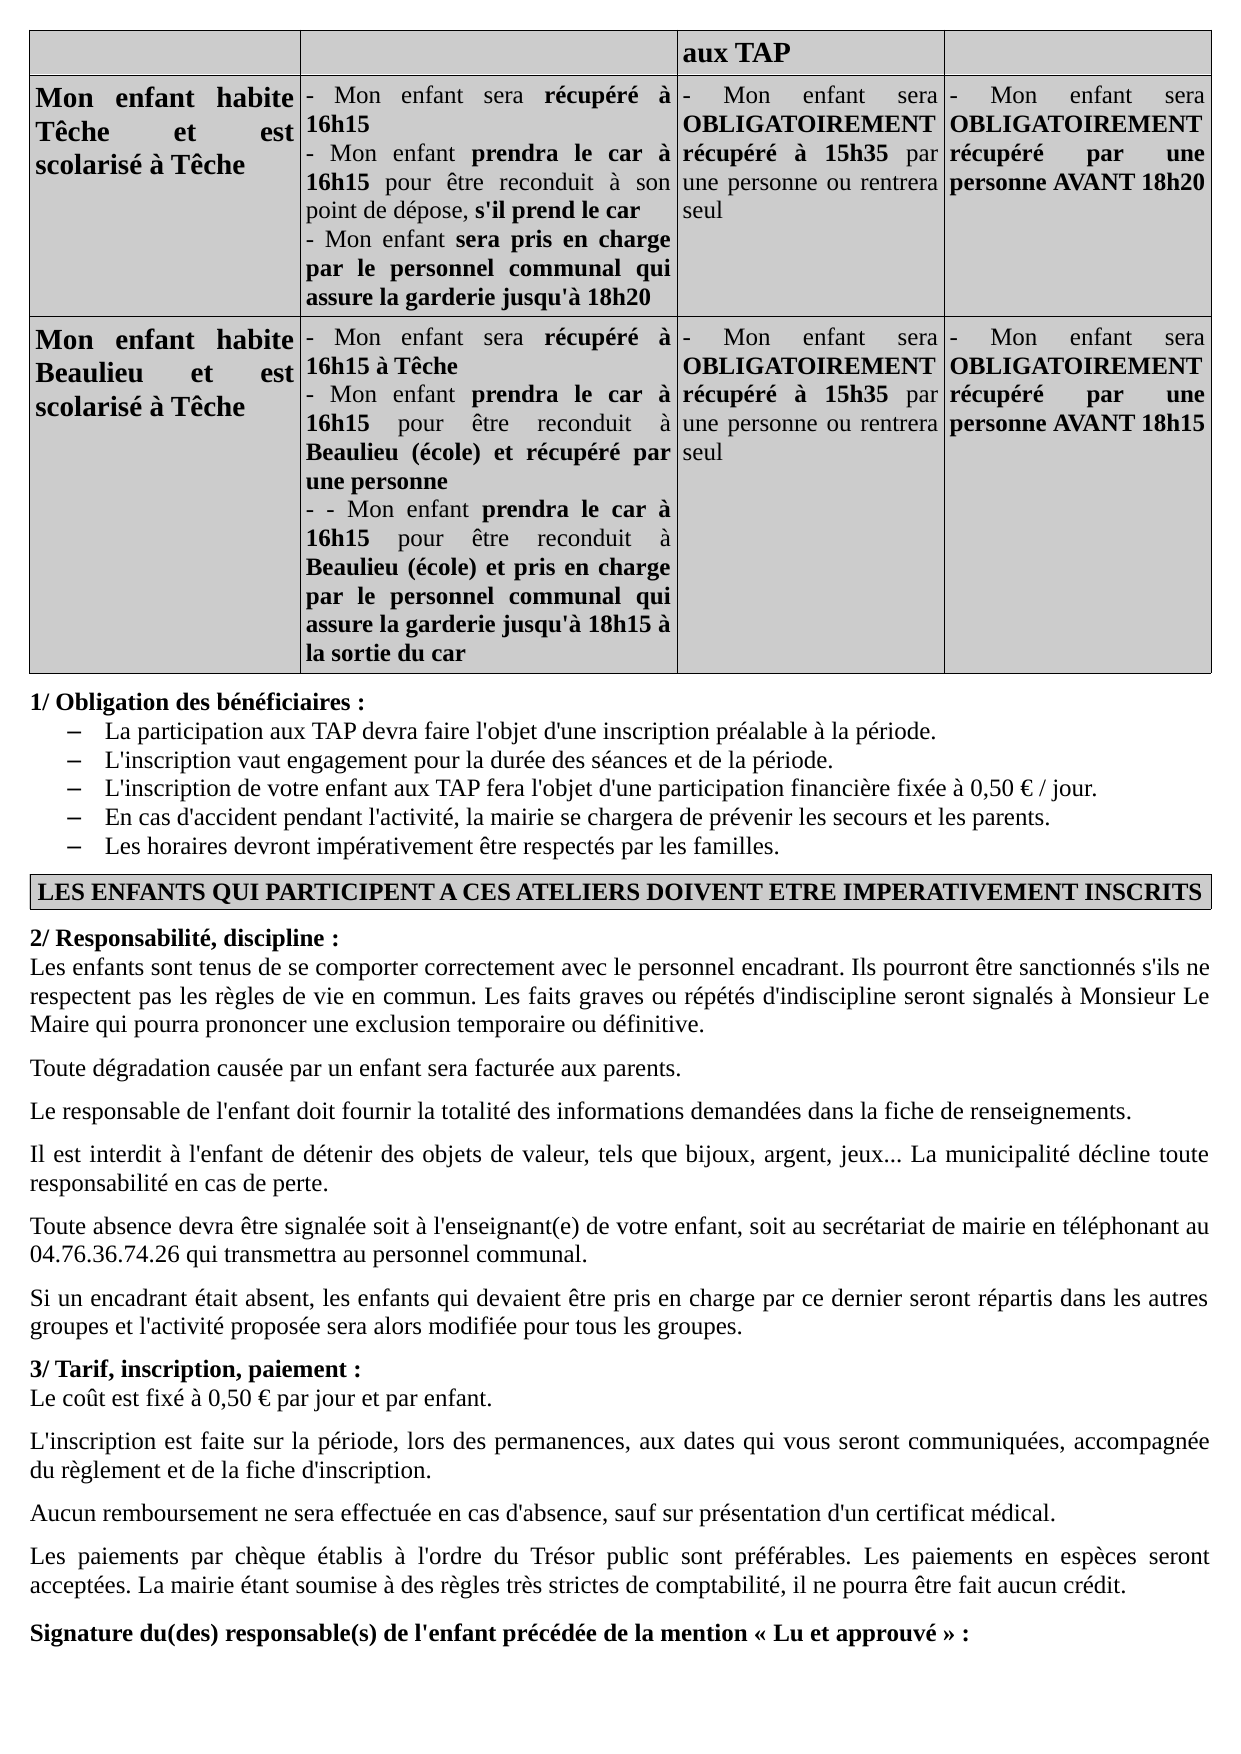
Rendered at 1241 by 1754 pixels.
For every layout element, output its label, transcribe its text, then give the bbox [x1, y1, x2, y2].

text L'inscription est faite sur la période, lors des permanences, aux dates qui vous seront communiquées, accompagnée du règlement et de la fiche d'inscription. [29, 1426, 1211, 1484]
table_cell Mon enfant habite Beaulieu et est scolarisé à Têche [30, 317, 300, 673]
table_cell - Mon enfant sera récupéré à 16h15 à Têche - Mon enfant prendra le car à 16h15 pour être reconduit à Beaulieu (école) et récupéré par une personne - - Mon enfant prendra le car à 16h15 pour être reconduit à Beaulieu (école) et pris en charge par le personnel communal qui assure la garderie jusqu'à 18h15 à la sortie du car [301, 317, 677, 673]
text Le responsable de l'enfant doit fournir la totalité des informations demandées dans la fiche de renseignements. [29, 1096, 1211, 1124]
text 1/ Obligation des bénéficiaires : [29, 687, 1211, 716]
table_header [301, 31, 677, 74]
table_header aux TAP [678, 31, 944, 74]
text Si un encadrant était absent, les enfants qui devaient être pris en charge par ce dernier seront répartis dans les autres groupes et l'activité proposée sera alors modifiée pour tous les groupes. [29, 1283, 1211, 1340]
table_cell - Mon enfant sera OBLIGATOIREMENT récupéré à 15h35 par une personne ou rentrera seul [678, 317, 944, 673]
list En cas d'accident pendant l'activité, la mairie se chargera de prévenir les secours et les parents. [67, 802, 1211, 831]
text 2/ Responsabilité, discipline : [29, 923, 1211, 952]
list L'inscription vaut engagement pour la durée des séances et de la période. [67, 745, 1211, 773]
table_cell - Mon enfant sera récupéré à 16h15 - Mon enfant prendra le car à 16h15 pour être reconduit à son point de dépose, s'il prend le car - Mon enfant sera pris en charge par le personnel communal qui assure la garderie jusqu'à 18h20 [301, 76, 677, 316]
table_cell - Mon enfant sera OBLIGATOIREMENT récupéré à 15h35 par une personne ou rentrera seul [678, 76, 944, 316]
text Signature du(des) responsable(s) de l'enfant précédée de la mention « Lu et approuvé » : [29, 1618, 1211, 1647]
text Il est interdit à l'enfant de détenir des objets de valeur, tels que bijoux, argent, jeux... La municipalité décline toute responsabilité en cas de perte. [29, 1139, 1211, 1196]
table_header [945, 31, 1211, 74]
table_cell - Mon enfant sera OBLIGATOIREMENT récupéré par une personne AVANT 18h20 [945, 76, 1211, 316]
text LES ENFANTS QUI PARTICIPENT A CES ATELIERS DOIVENT ETRE IMPERATIVEMENT INSCRITS [31, 875, 1211, 909]
list Les horaires devront impérativement être respectés par les familles. [67, 831, 1211, 860]
list La participation aux TAP devra faire l'objet d'une inscription préalable à la période. [67, 716, 1211, 745]
text Aucun remboursement ne sera effectuée en cas d'absence, sauf sur présentation d'un certificat médical. [29, 1498, 1211, 1527]
list L'inscription de votre enfant aux TAP fera l'objet d'une participation financière fixée à 0,50 € / jour. [67, 773, 1211, 802]
table_header [30, 31, 300, 74]
text Le coût est fixé à 0,50 € par jour et par enfant. [29, 1383, 1211, 1412]
text Les enfants sont tenus de se comporter correctement avec le personnel encadrant. Ils pourront être sanctionnés s'ils ne respectent pas les règles de vie en commun. Les faits graves ou répétés d'indiscipline seront signalés à Monsieur Le Maire qui pourra prononcer une exclusion temporaire ou définitive. [29, 952, 1211, 1038]
text 3/ Tarif, inscription, paiement : [29, 1354, 1211, 1383]
text Les paiements par chèque établis à l'ordre du Trésor public sont préférables. Les paiements en espèces seront acceptées. La mairie étant soumise à des règles très strictes de comptabilité, il ne pourra être fait aucun crédit. [29, 1541, 1211, 1599]
table_cell Mon enfant habite Têche et est scolarisé à Têche [30, 76, 300, 316]
text Toute dégradation causée par un enfant sera facturée aux parents. [29, 1053, 1211, 1081]
text Toute absence devra être signalée soit à l'enseignant(e) de votre enfant, soit au secrétariat de mairie en téléphonant au 04.76.36.74.26 qui transmettra au personnel communal. [29, 1211, 1211, 1268]
table_cell - Mon enfant sera OBLIGATOIREMENT récupéré par une personne AVANT 18h15 [945, 317, 1211, 673]
